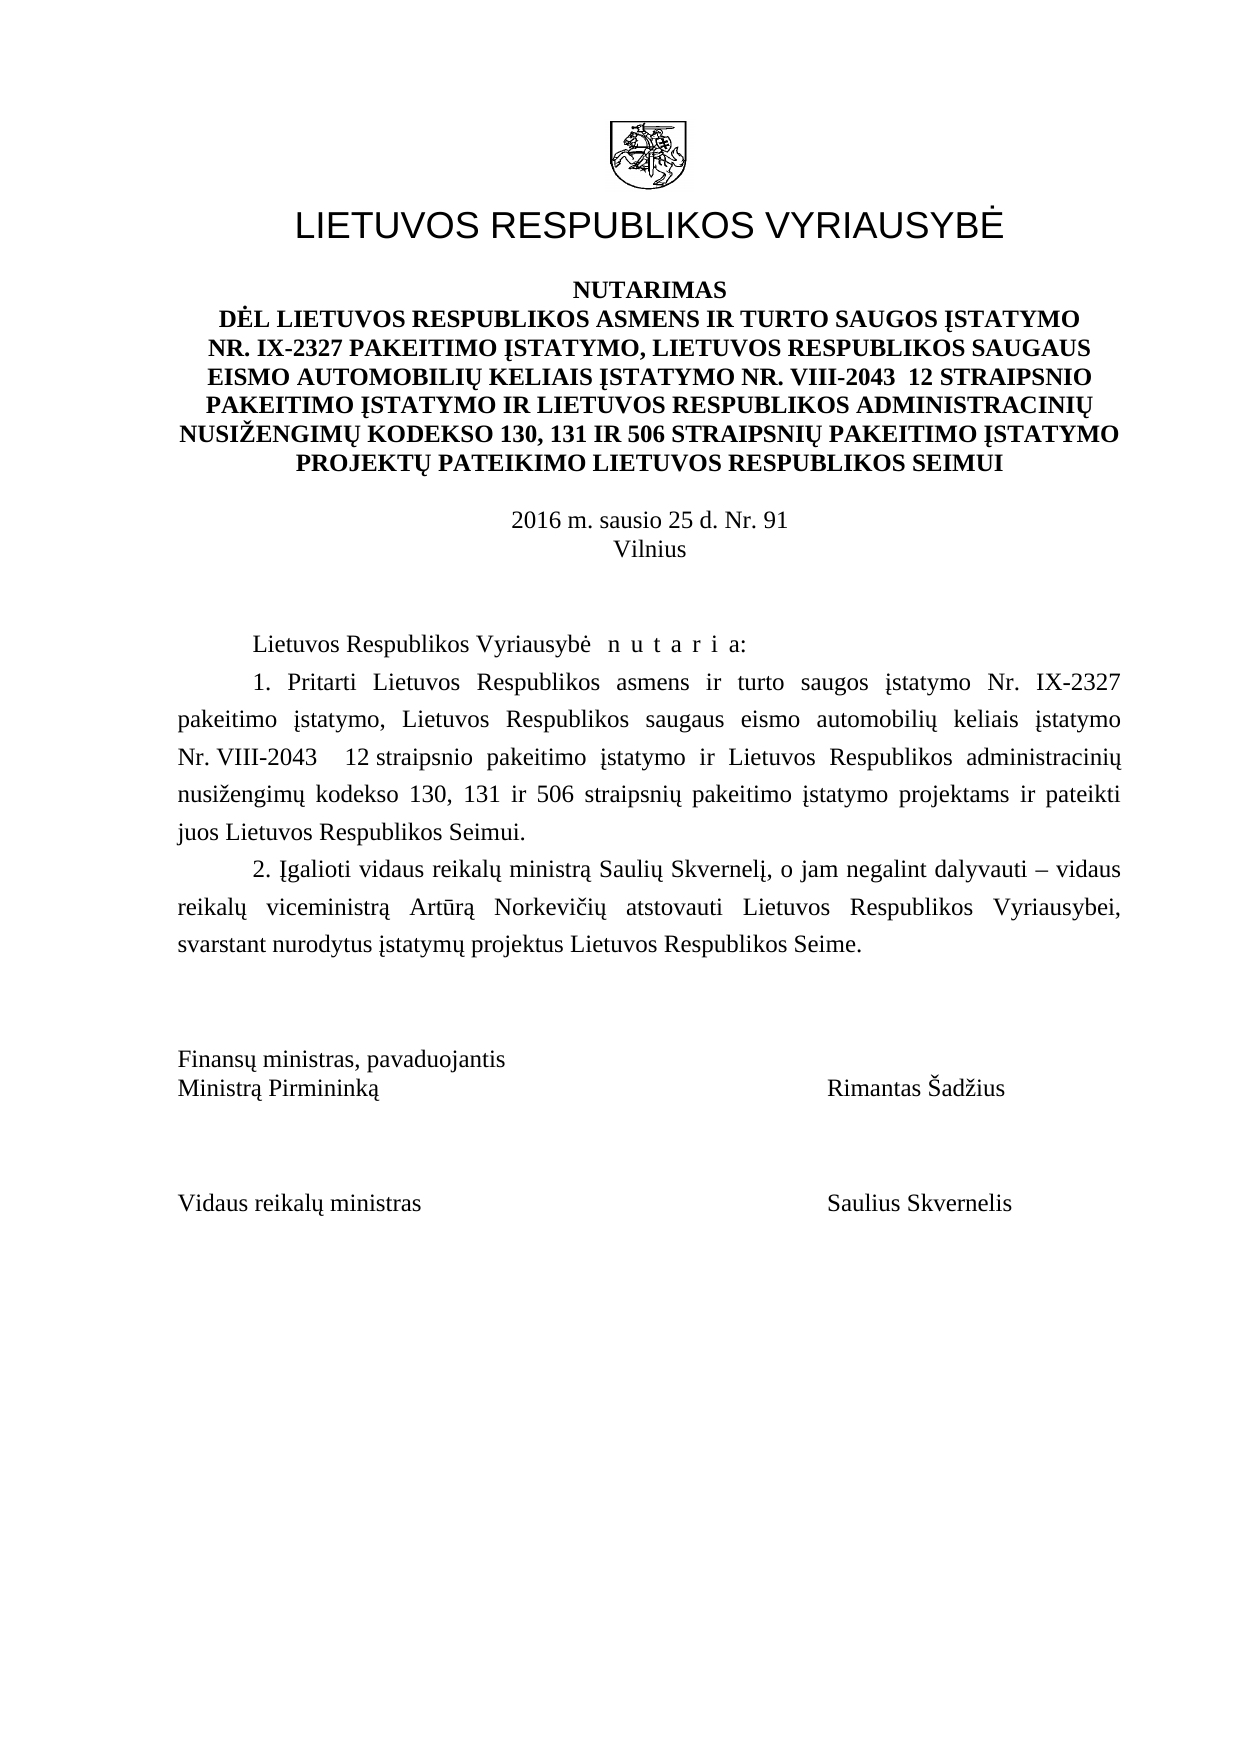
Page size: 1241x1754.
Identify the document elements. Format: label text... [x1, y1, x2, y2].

text Ministrą Pirmininką Rimantas Šadžius [177, 1073, 1122, 1102]
text 1. Pritarti Lietuvos Respublikos asmens ir turto saugos įstatymo Nr. IX-2327 pakeitimo įstatymo, Lietuvos Respublikos saugaus eismo automobilių keliais įstatymo Nr. VIII-2043 12 straipsnio pakeitimo įstatymo ir Lietuvos Respublikos administracinių nusižengimų kodekso 130, 131 ir 506 straipsnių pakeitimo įstatymo projektams ir pateikti juos Lietuvos Respublikos Seimui. [177, 658, 1122, 845]
text nutarimas [177, 275, 1122, 304]
text Vilnius [177, 534, 1122, 563]
text Lietuvos Respublikos Vyriausybė [177, 203, 1122, 247]
text Finansų ministras, pavaduojantis [177, 1044, 1122, 1073]
text 2016 m. sausio 25 d. Nr. 91 [177, 505, 1122, 534]
text Dėl LIETUVOS RESPUBLIKOS ASMENS IR TURTO SAUGOS ĮSTATYMO NR. IX-2327 PAKEITIMO ĮSTATYMO, LIETUVOS RESPUBLIKOS SAUGAUS EISMO AUTOMOBILIŲ KELIAIS ĮSTATYMO NR. VIII-2043 12 STRAIPSNIO PAKEITIMO ĮSTATYMO IR LIETUVOS RESPUBLIKOS ADMINISTRACINIŲ NUSIŽENGIMŲ KODEKSO 130, 131 IR 506 STRAIPSNIŲ PAKEITIMO ĮSTATYMO PROJEKTŲ PATEIKIMO LIETUVOS RESPUBLIKOS SEIMUI [177, 304, 1122, 477]
text 2. Įgalioti vidaus reikalų ministrą Saulių Skvernelį, o jam negalint dalyvauti – vidaus reikalų viceministrą Artūrą Norkevičių atstovauti Lietuvos Respublikos Vyriausybei, svarstant nurodytus įstatymų projektus Lietuvos Respublikos Seime. [177, 845, 1122, 958]
text Vidaus reikalų ministras Saulius Skvernelis [177, 1188, 1122, 1217]
text Lietuvos Respublikos Vyriausybė nutaria: [177, 620, 1122, 658]
